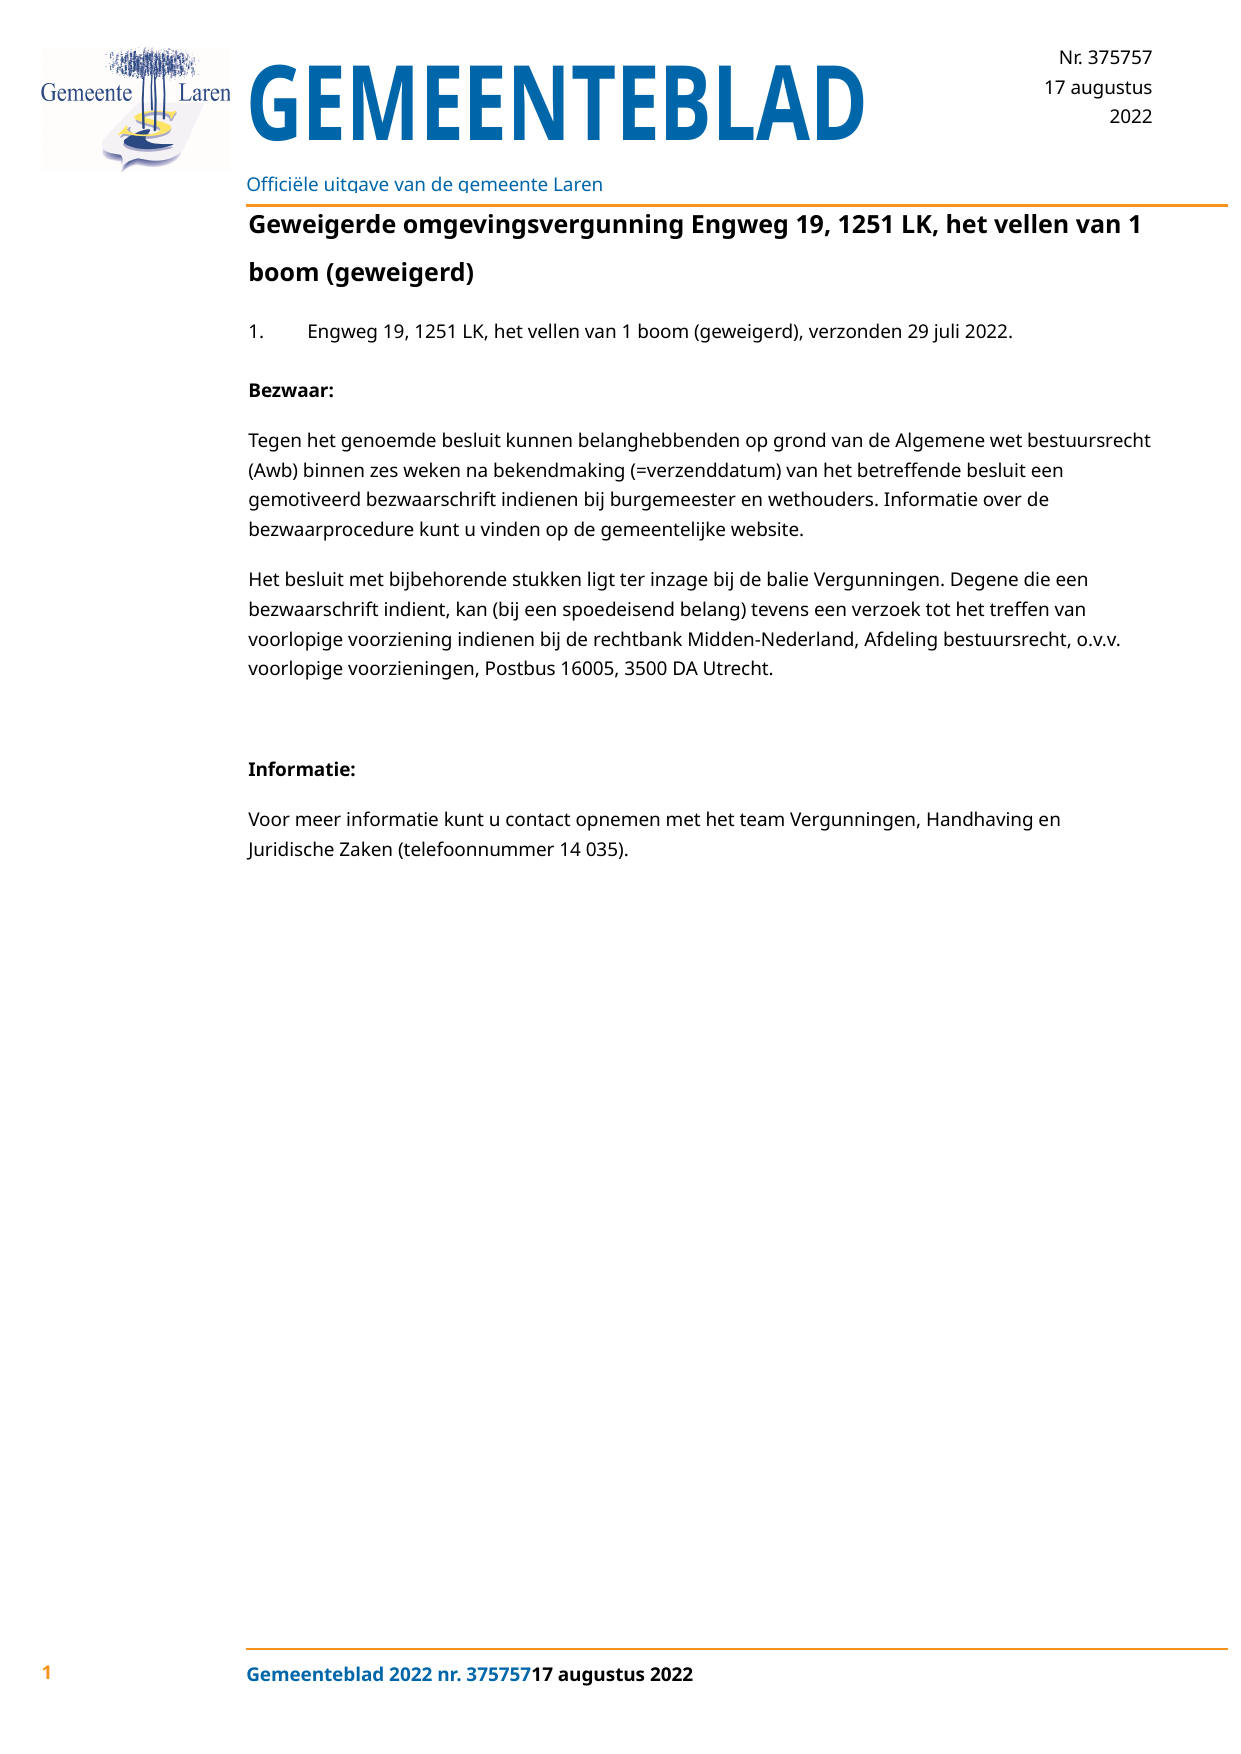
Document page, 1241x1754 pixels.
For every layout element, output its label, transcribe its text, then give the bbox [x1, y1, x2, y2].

list Engweg 19, 1251 LK, het vellen van 1 boom (geweigerd), verzonden 29 juli 2022. [248, 318, 1152, 344]
text Informatie: [248, 756, 1152, 782]
text Geweigerde omgevingsvergunning Engweg 19, 1251 LK, het vellen van 1 boom (geweigerd) [248, 207, 1152, 288]
text Bezwaar: [248, 377, 1152, 403]
picture [41, 47, 231, 172]
text Tegen het genoemde besluit kunnen belanghebbenden op grond van de Algemene wet bestuursrecht (Awb) binnen zes weken na bekendmaking (=verzenddatum) van het betreffende besluit een gemotiveerd bezwaarschrift indienen bij burgemeester en wethouders. Informatie over de bezwaarprocedure kunt u vinden op de gemeentelijke website. [248, 427, 1152, 542]
text Voor meer informatie kunt u contact opnemen met het team Vergunningen, Handhaving en Juridische Zaken (telefoonnummer 14 035). [248, 807, 1152, 862]
text Het besluit met bijbehorende stukken ligt ter inzage bij de balie Vergunningen. Degene die een bezwaarschrift indient, kan (bij een spoedeisend belang) tevens een verzoek tot het treffen van voorlopige voorziening indienen bij de rechtbank Midden-Nederland, Afdeling bestuursrecht, o.v.v. voorlopige voorzieningen, Postbus 16005, 3500 DA Utrecht. [248, 567, 1152, 681]
